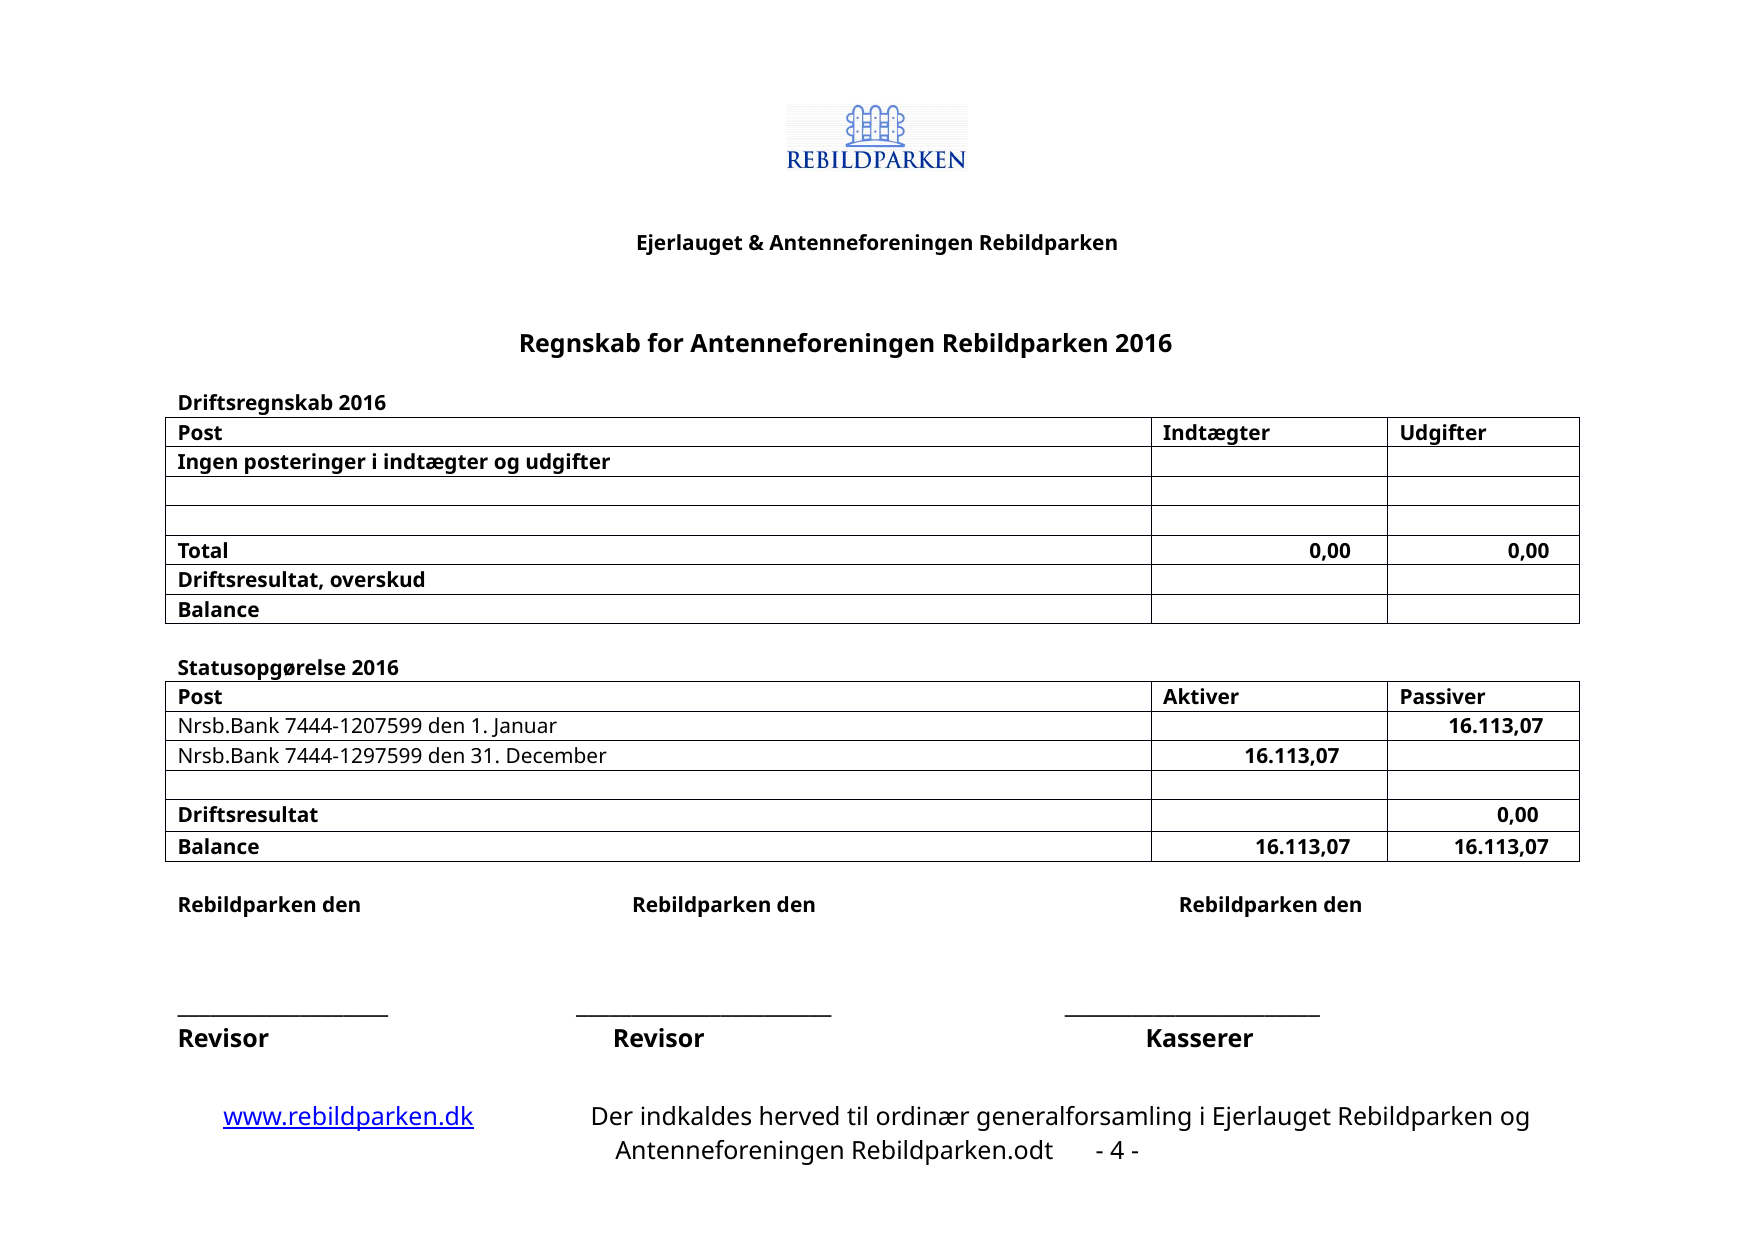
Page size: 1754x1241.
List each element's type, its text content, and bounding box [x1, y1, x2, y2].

text ___________________ _______________________ _______________________ [177, 987, 1577, 1021]
text Driftsregnskab 2016 [177, 388, 1577, 417]
table_cell [1152, 595, 1387, 623]
table_cell 0,00 [1388, 800, 1579, 831]
table_header Aktiver [1152, 682, 1387, 711]
table_cell [1152, 477, 1387, 505]
table_cell 0,00 [1152, 536, 1387, 564]
table_cell [1388, 506, 1579, 535]
table_cell Driftsresultat, overskud [166, 565, 1151, 594]
text Statusopgørelse 2016 [177, 653, 1577, 681]
table_cell [1388, 595, 1579, 623]
table_cell 16.113,07 [1388, 712, 1579, 740]
text Revisor Revisor Kasserer [177, 1021, 1577, 1055]
table_cell Balance [166, 832, 1151, 861]
table_cell 16.113,07 [1152, 741, 1387, 769]
table_cell [1152, 800, 1387, 831]
table_header Udgifter [1388, 418, 1579, 446]
table_cell Balance [166, 595, 1151, 623]
table_cell Total [166, 536, 1151, 564]
text Regnskab for Antenneforeningen Rebildparken 2016 [177, 326, 1577, 360]
table_cell [1152, 447, 1387, 476]
table_cell Nrsb.Bank 7444-1297599 den 31. December [166, 741, 1151, 769]
table_cell Driftsresultat [166, 800, 1151, 831]
table_cell [1152, 771, 1387, 799]
table_cell [1388, 477, 1579, 505]
table_cell 16.113,07 [1152, 832, 1387, 861]
text Rebildparken den Rebildparken den Rebildparken den [177, 890, 1577, 918]
table_cell [1152, 565, 1387, 594]
table_cell 16.113,07 [1388, 832, 1579, 861]
table_header Post [166, 682, 1151, 711]
table_header Passiver [1388, 682, 1579, 711]
table_cell Ingen posteringer i indtægter og udgifter [166, 447, 1151, 476]
table_cell [166, 506, 1151, 535]
table_cell [1152, 506, 1387, 535]
table_cell 0,00 [1388, 536, 1579, 564]
table_cell Nrsb.Bank 7444-1207599 den 1. Januar [166, 712, 1151, 740]
table_cell [1388, 771, 1579, 799]
table_cell [166, 771, 1151, 799]
table_header Indtægter [1152, 418, 1387, 446]
table_cell [1388, 447, 1579, 476]
table_cell [166, 477, 1151, 505]
table_header Post [166, 418, 1151, 446]
table_cell [1152, 712, 1387, 740]
table_cell [1388, 565, 1579, 594]
table_cell [1388, 741, 1579, 769]
